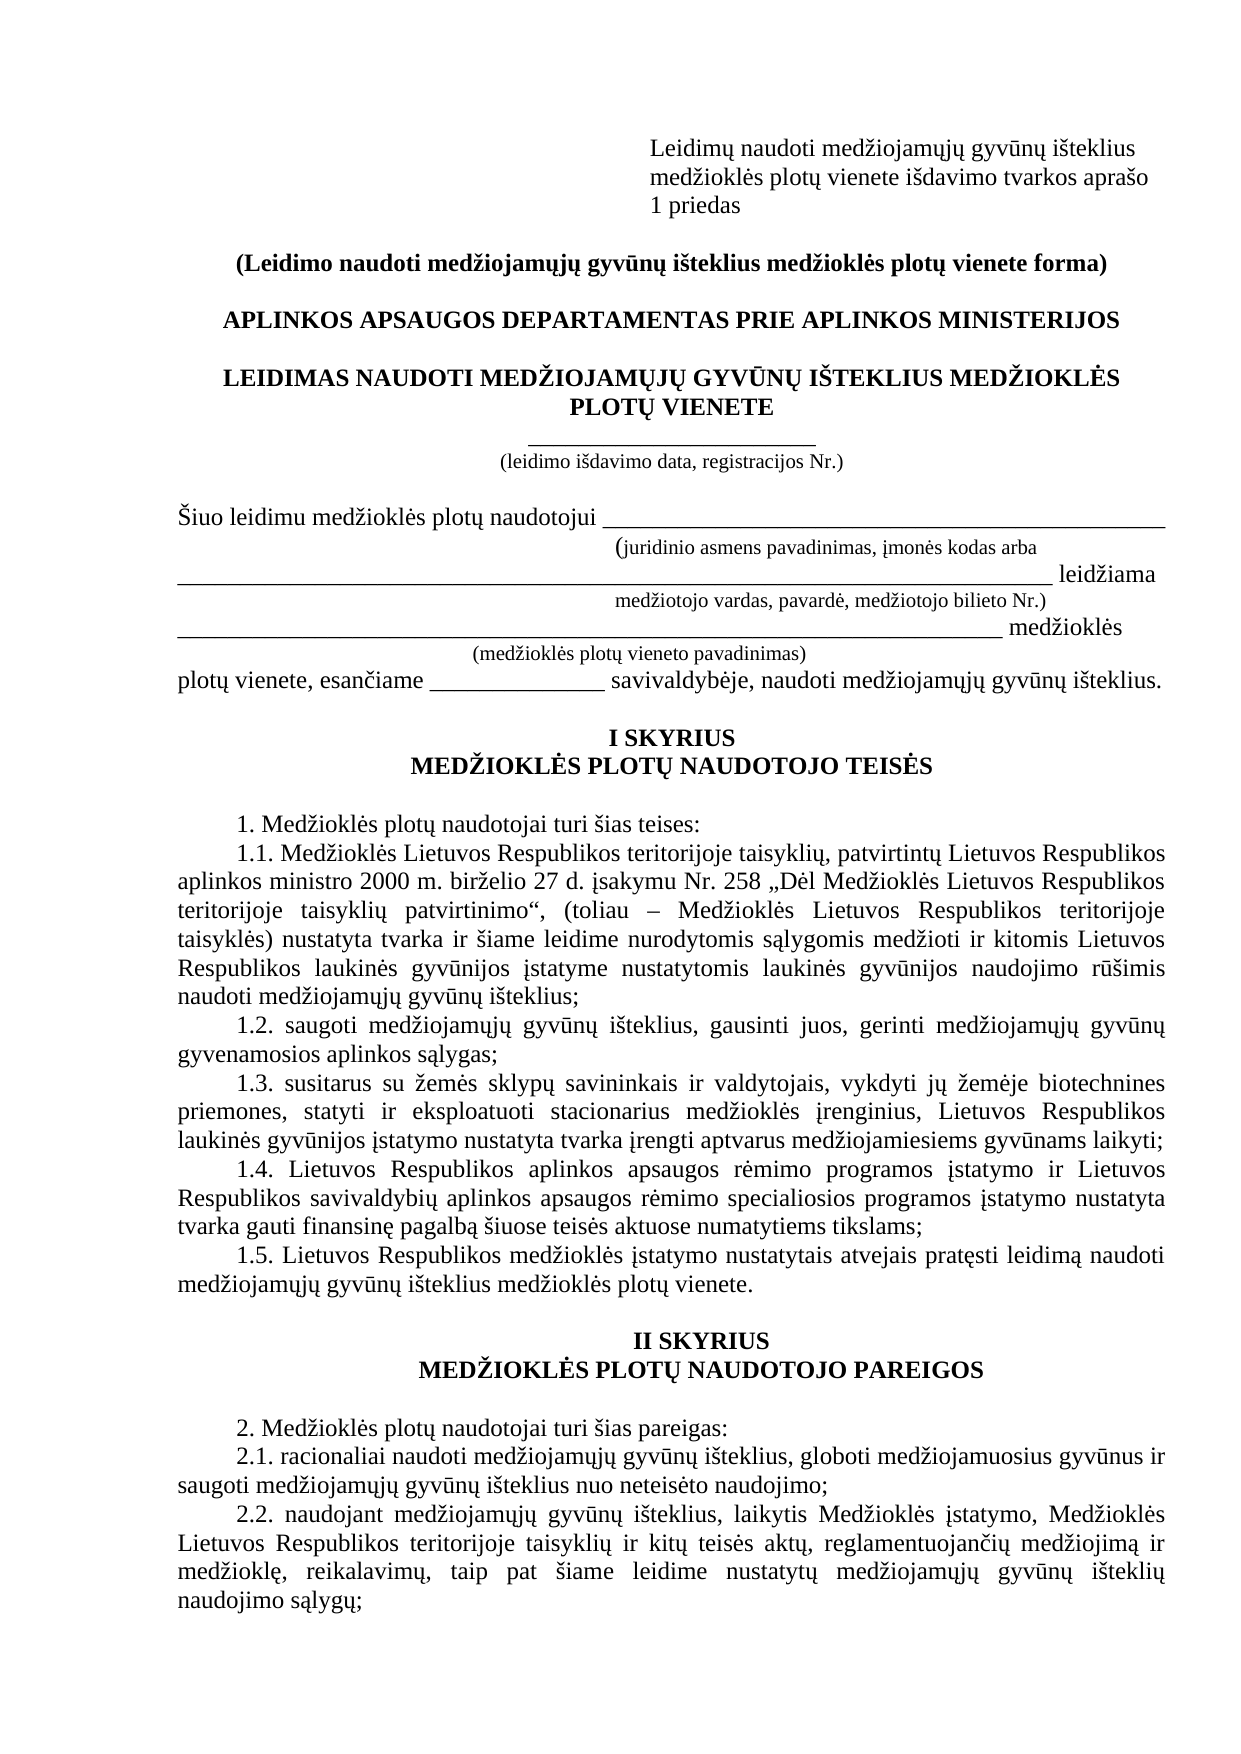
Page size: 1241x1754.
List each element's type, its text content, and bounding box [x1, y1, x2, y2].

text MEDŽIOKLĖS PLOTŲ NAUDOTOJO TEISĖS [177, 751, 1166, 780]
text 1.1. Medžioklės Lietuvos Respublikos teritorijoje taisyklių, patvirtintų Lietuvos Respublikos aplinkos ministro 2000 m. birželio 27 d. įsakymu Nr. 258 „Dėl Medžioklės Lietuvos Respublikos teritorijoje taisyklių patvirtinimo“, (toliau – Medžioklės Lietuvos Respublikos teritorijoje taisyklės) nustatyta tvarka ir šiame leidime nurodytomis sąlygomis medžioti ir kitomis Lietuvos Respublikos laukinės gyvūnijos įstatyme nustatytomis laukinės gyvūnijos naudojimo rūšimis naudoti medžiojamųjų gyvūnų išteklius; [177, 838, 1166, 1010]
text 1.3. susitarus su žemės sklypų savininkais ir valdytojais, vykdyti jų žemėje biotechnines priemones, statyti ir eksploatuoti stacionarius medžioklės įrenginius, Lietuvos Respublikos laukinės gyvūnijos įstatymo nustatyta tvarka įrengti aptvarus medžiojamiesiems gyvūnams laikyti; [177, 1068, 1166, 1154]
text 1.2. saugoti medžiojamųjų gyvūnų išteklius, gausinti juos, gerinti medžiojamųjų gyvūnų gyvenamosios aplinkos sąlygas; [177, 1010, 1166, 1068]
text 1 priedas [649, 190, 1166, 219]
text 1. Medžioklės plotų naudotojai turi šias teises: [177, 809, 1166, 838]
text ______________________________________________________________________ leidžiama [177, 559, 1166, 588]
text 2.2. naudojant medžiojamųjų gyvūnų išteklius, laikytis Medžioklės įstatymo, Medžioklės Lietuvos Respublikos teritorijoje taisyklių ir kitų teisės aktų, reglamentuojančių medžiojimą ir medžioklę, reikalavimų, taip pat šiame leidime nustatytų medžiojamųjų gyvūnų išteklių naudojimo sąlygų; [177, 1499, 1166, 1614]
text plotų vienete, esančiame ______________ savivaldybėje, naudoti medžiojamųjų gyvūnų išteklius. [177, 665, 1166, 694]
text (juridinio asmens pavadinimas, įmonės kodas arba [615, 531, 1166, 559]
text Leidimų naudoti medžiojamųjų gyvūnų išteklius medžioklės plotų vienete išdavimo tvarkos aprašo [649, 133, 1166, 190]
text 2.1. racionaliai naudoti medžiojamųjų gyvūnų išteklius, globoti medžiojamuosius gyvūnus ir saugoti medžiojamųjų gyvūnų išteklius nuo neteisėto naudojimo; [177, 1441, 1166, 1499]
text _______________________ [177, 420, 1166, 449]
text LEIDIMAS NAUDOTI MEDŽIOJAMŲJŲ GYVŪNŲ IŠTEKLIUS MEDŽIOKLĖS PLOTŲ VIENETE [177, 363, 1166, 420]
text Šiuo leidimu medžioklės plotų naudotojui _____________________________________________ [177, 502, 1166, 531]
text II skyrius [177, 1326, 1166, 1355]
text (medžioklės plotų vieneto pavadinimas) [177, 641, 1166, 665]
text (leidimo išdavimo data, registracijos Nr.) [177, 449, 1166, 473]
text __________________________________________________________________ medžioklės [177, 612, 1166, 641]
text I skyrius [177, 723, 1166, 751]
text 1.5. Lietuvos Respublikos medžioklės įstatymo nustatytais atvejais pratęsti leidimą naudoti medžiojamųjų gyvūnų išteklius medžioklės plotų vienete. [177, 1240, 1166, 1298]
text (Leidimo naudoti medžiojamųjų gyvūnų išteklius medžioklės plotų vienete forma) [177, 248, 1166, 277]
text MEDŽIOKLĖS PLOTŲ NAUDOTOJO PAREIGOS [177, 1355, 1166, 1384]
text 1.4. Lietuvos Respublikos aplinkos apsaugos rėmimo programos įstatymo ir Lietuvos Respublikos savivaldybių aplinkos apsaugos rėmimo specialiosios programos įstatymo nustatyta tvarka gauti finansinę pagalbą šiuose teisės aktuose numatytiems tikslams; [177, 1154, 1166, 1240]
text medžiotojo vardas, pavardė, medžiotojo bilieto Nr.) [615, 588, 1166, 612]
text APLINKOS APSAUGOS DEPARTAMENTAS PRIE APLINKOS MINISTERIJOS [177, 305, 1166, 334]
text 2. Medžioklės plotų naudotojai turi šias pareigas: [177, 1413, 1166, 1441]
